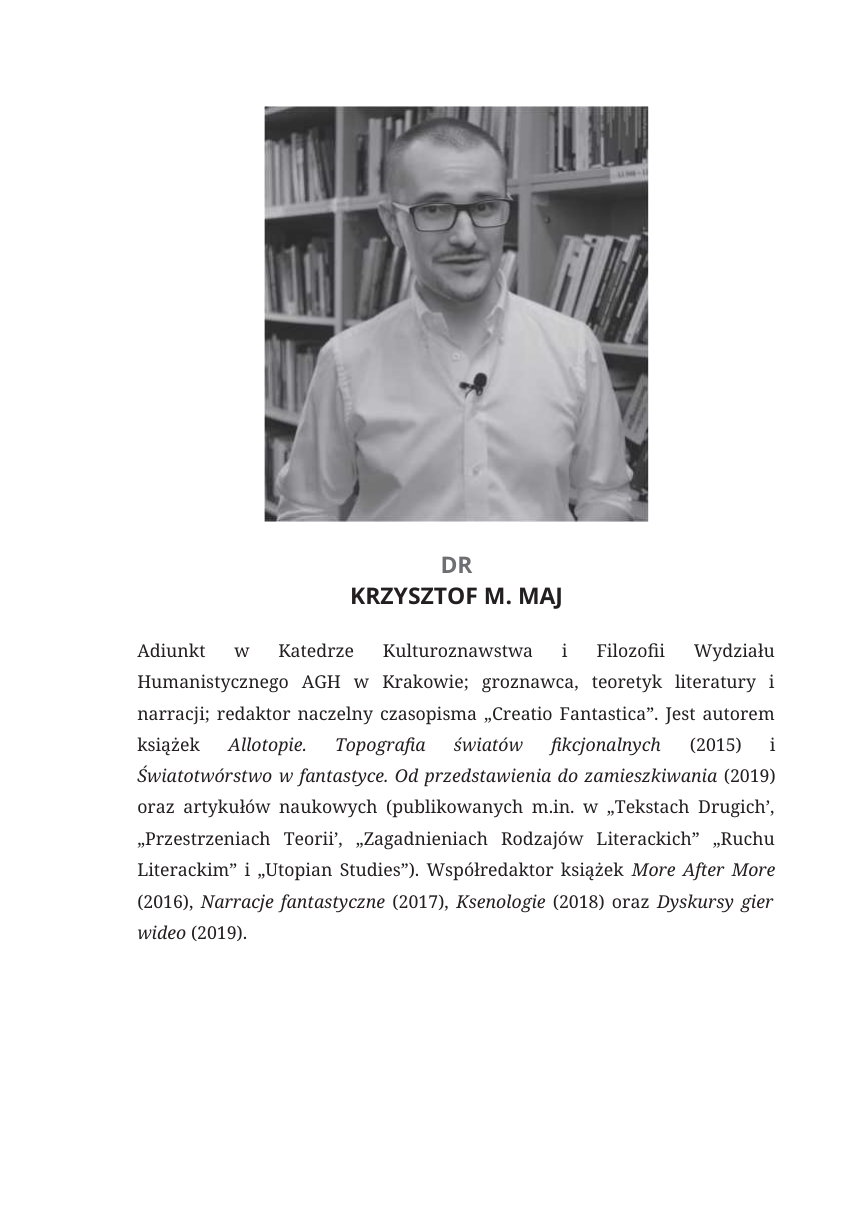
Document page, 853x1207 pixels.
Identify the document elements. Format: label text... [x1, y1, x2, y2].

text Adiunkt w Katedrze Kulturoznawstwa i Filozofii Wydziału Humanistycznego AGH w Krakowie; groznawca, teoretyk literatury i narracji; redaktor naczelny czasopisma „Creatio Fantastica”. Jest autorem książek Allotopie. Topografia światów fikcjonalnych (2015) i Światotwórstwo w fantastyce. Od przedstawie­nia do zamieszkiwania (2019) oraz artykułów naukowych (publikowanych m.in. w „Tekstach Drugich’, „Przestrzeniach Teorii’, „Zagadnieniach Rodzajów Literackich” „Ruchu Literackim” i „Utopian Studies”). Współredaktor książek More After More (2016), Narracje fantastyczne (2017), Ksenologie (2018) oraz Dyskursy gier wideo (2019). [137, 638, 776, 944]
text DR [137, 549, 776, 580]
picture [264, 106, 649, 522]
text KRZYSZTOF M. MAJ [137, 580, 776, 611]
